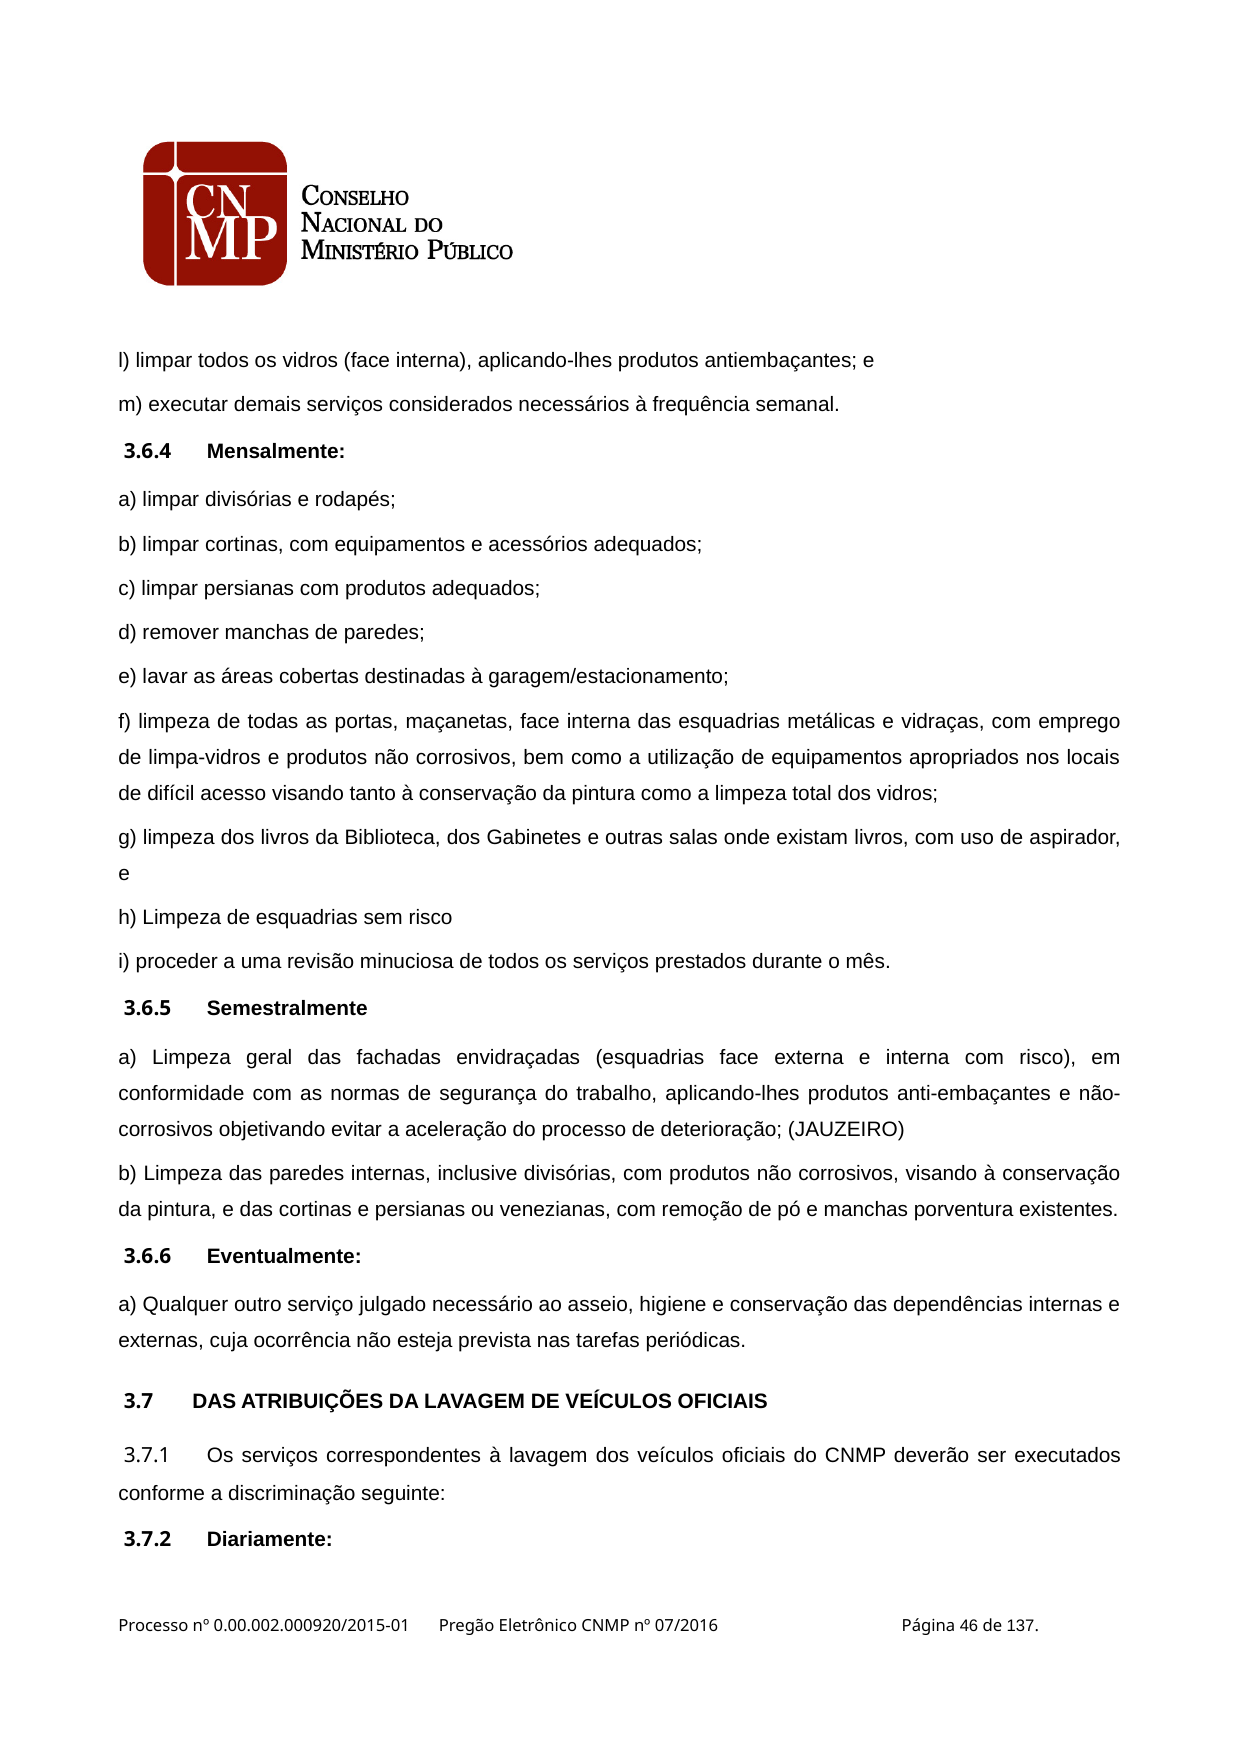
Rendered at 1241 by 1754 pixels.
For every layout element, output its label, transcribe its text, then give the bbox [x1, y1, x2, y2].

text a) limpar divisórias e rodapés; [118, 487, 1122, 511]
list Diariamente: [118, 1524, 1122, 1553]
text d) remover manchas de paredes; [118, 620, 1122, 644]
text i) proceder a uma revisão minuciosa de todos os serviços prestados durante o mês. [118, 949, 1122, 973]
text b) limpar cortinas, com equipamentos e acessórios adequados; [118, 532, 1122, 556]
list Semestralmente [118, 993, 1122, 1022]
text l) limpar todos os vidros (face interna), aplicando-lhes produtos antiembaçantes; e [118, 348, 1122, 372]
text g) limpeza dos livros da Biblioteca, dos Gabinetes e outras salas onde existam livros, com uso de aspirador, e [118, 825, 1122, 885]
text a) Limpeza geral das fachadas envidraçadas (esquadrias face externa e interna com risco), em conformidade com as normas de segurança do trabalho, aplicando-lhes produtos anti-embaçantes e não-corrosivos objetivando evitar a aceleração do processo de deterioração; (JAUZEIRO) [118, 1044, 1122, 1140]
text b) Limpeza das paredes internas, inclusive divisórias, com produtos não corrosivos, visando à conservação da pintura, e das cortinas e persianas ou venezianas, com remoção de pó e manchas porventura existentes. [118, 1161, 1122, 1221]
text a) Qualquer outro serviço julgado necessário ao asseio, higiene e conservação das dependências internas e externas, cuja ocorrência não esteja prevista nas tarefas periódicas. [118, 1292, 1122, 1352]
text c) limpar persianas com produtos adequados; [118, 576, 1122, 600]
text e) lavar as áreas cobertas destinadas à garagem/estacionamento; [118, 664, 1122, 688]
list Eventualmente: [118, 1241, 1122, 1269]
text f) limpeza de todas as portas, maçanetas, face interna das esquadrias metálicas e vidraças, com emprego de limpa-vidros e produtos não corrosivos, bem como a utilização de equipamentos apropriados nos locais de difícil acesso visando tanto à conservação da pintura como a limpeza total dos vidros; [118, 709, 1122, 804]
text m) executar demais serviços considerados necessários à frequência semanal. [118, 392, 1122, 416]
picture [118, 118, 529, 308]
list Mensalmente: [118, 436, 1122, 465]
text h) Limpeza de esquadrias sem risco [118, 905, 1122, 929]
subtitle DAS ATRIBUIÇÕES DA LAVAGEM DE VEÍCULOS OFICIAIS [118, 1387, 1122, 1415]
list Os serviços correspondentes à lavagem dos veículos oficiais do CNMP deverão ser executados conforme a discriminação seguinte: [118, 1440, 1122, 1504]
